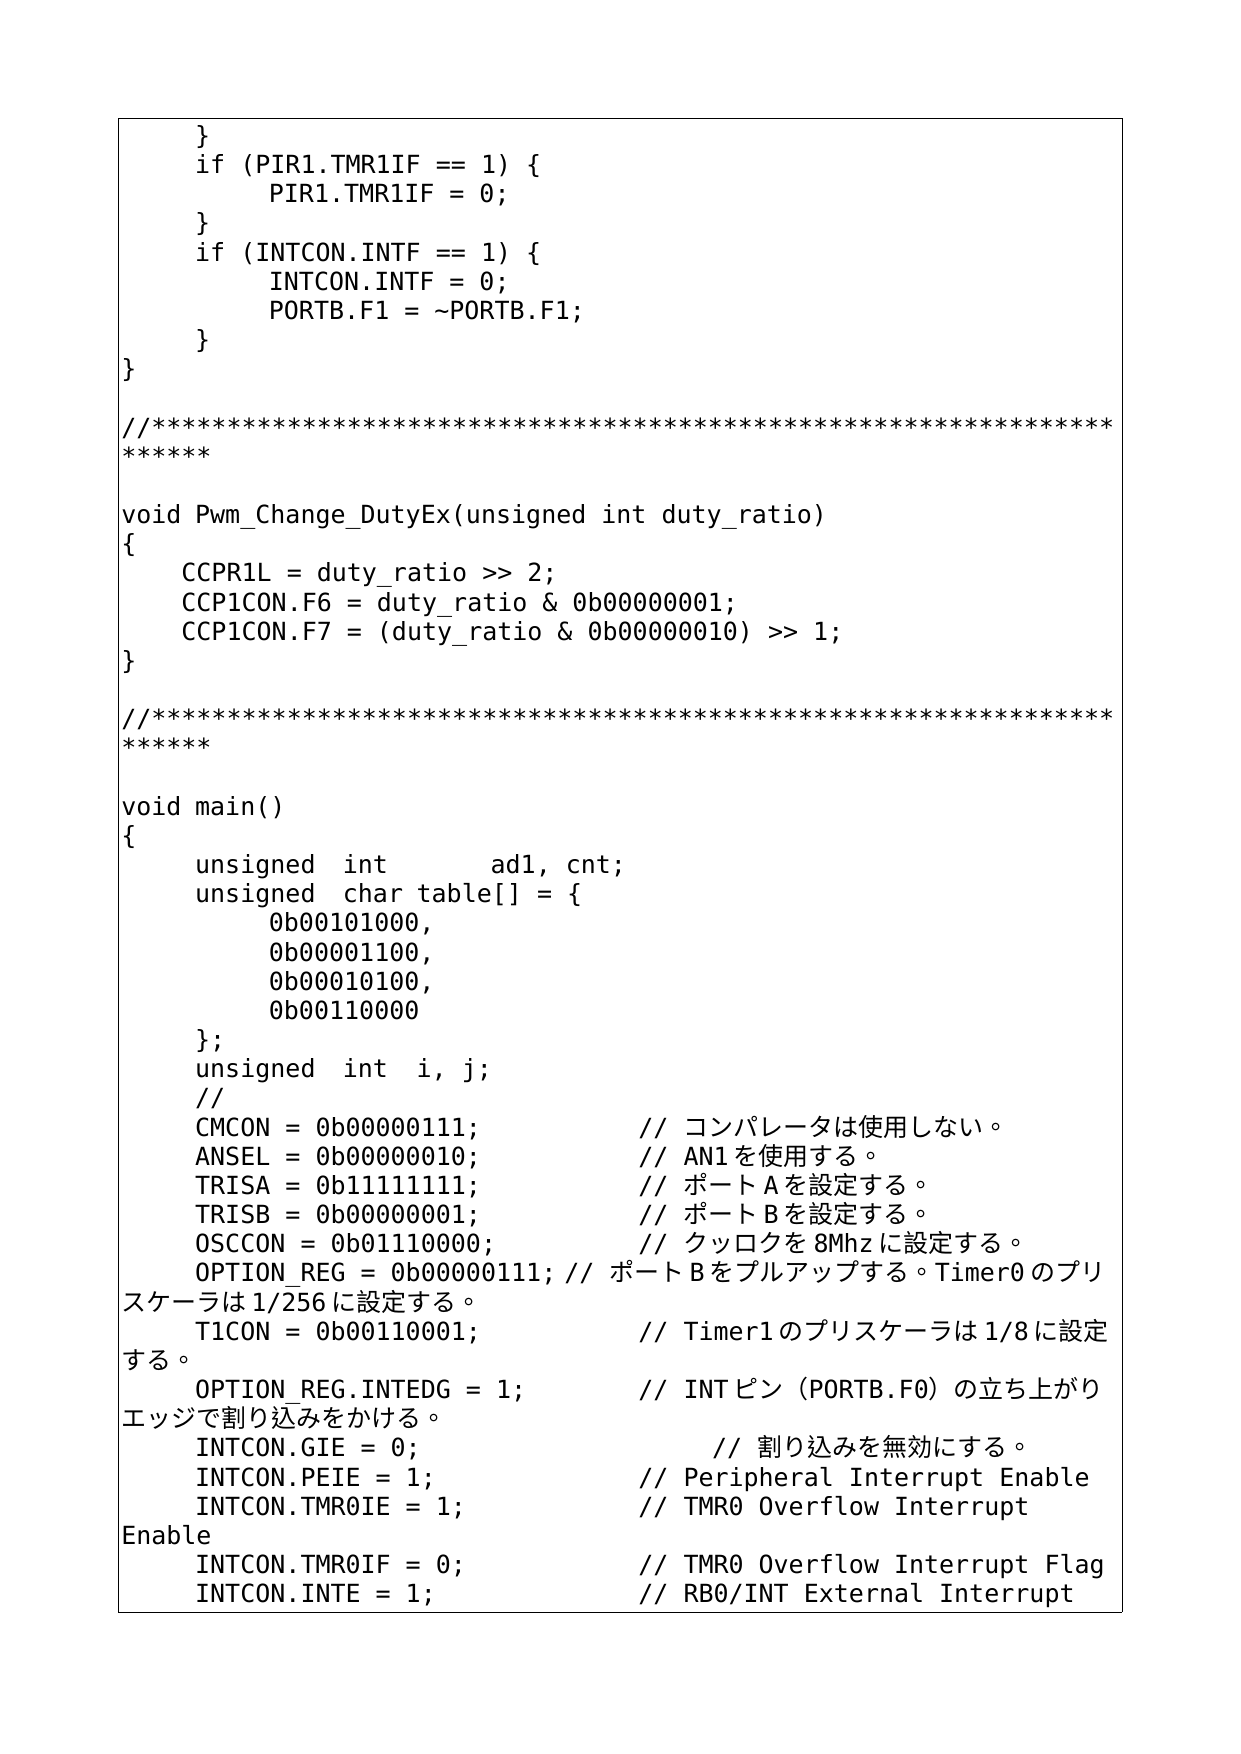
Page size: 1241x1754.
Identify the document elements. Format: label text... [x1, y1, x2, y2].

table_header } if (PIR1.TMR1IF == 1) { PIR1.TMR1IF = 0; } if (INTCON.INTF == 1) { INTCON.INTF = 0; PORTB.F1 = ~PORTB.F1; } } //********************************************************************** void Pwm_Change_DutyEx(unsigned int duty_ratio) { CCPR1L = duty_ratio >> 2; CCP1CON.F6 = duty_ratio & 0b00000001; CCP1CON.F7 = (duty_ratio & 0b00000010) >> 1; } //********************************************************************** void main() { unsigned int ad1, cnt; unsigned char table[] = { 0b00101000, 0b00001100, 0b00010100, 0b00110000 }; unsigned int i, j; // CMCON = 0b00000111; // コンパレータは使用しない。 ANSEL = 0b00000010; // AN1を使用する。 TRISA = 0b11111111; // ポートAを設定する。 TRISB = 0b00000001; // ポートBを設定する。 OSCCON = 0b01110000; // クッロクを8Mhzに設定する。 OPTION_REG = 0b00000111; // ポートBをプルアップする。Timer0のプリスケーラは1/256に設定する。 T1CON = 0b00110001; // Timer1のプリスケーラは1/8に設定する。 OPTION_REG.INTEDG = 1; // INTピン（PORTB.F0）の立ち上がりエッジで割り込みをかける。 INTCON.GIE = 0; // 割り込みを無効にする。 INTCON.PEIE = 1; // Peripheral Interrupt Enable INTCON.TMR0IE = 1; // TMR0 Overflow Interrupt Enable INTCON.TMR0IF = 0; // TMR0 Overflow Interrupt Flag INTCON.INTE = 1; // RB0/INT External Interrupt [119, 119, 1122, 1612]
